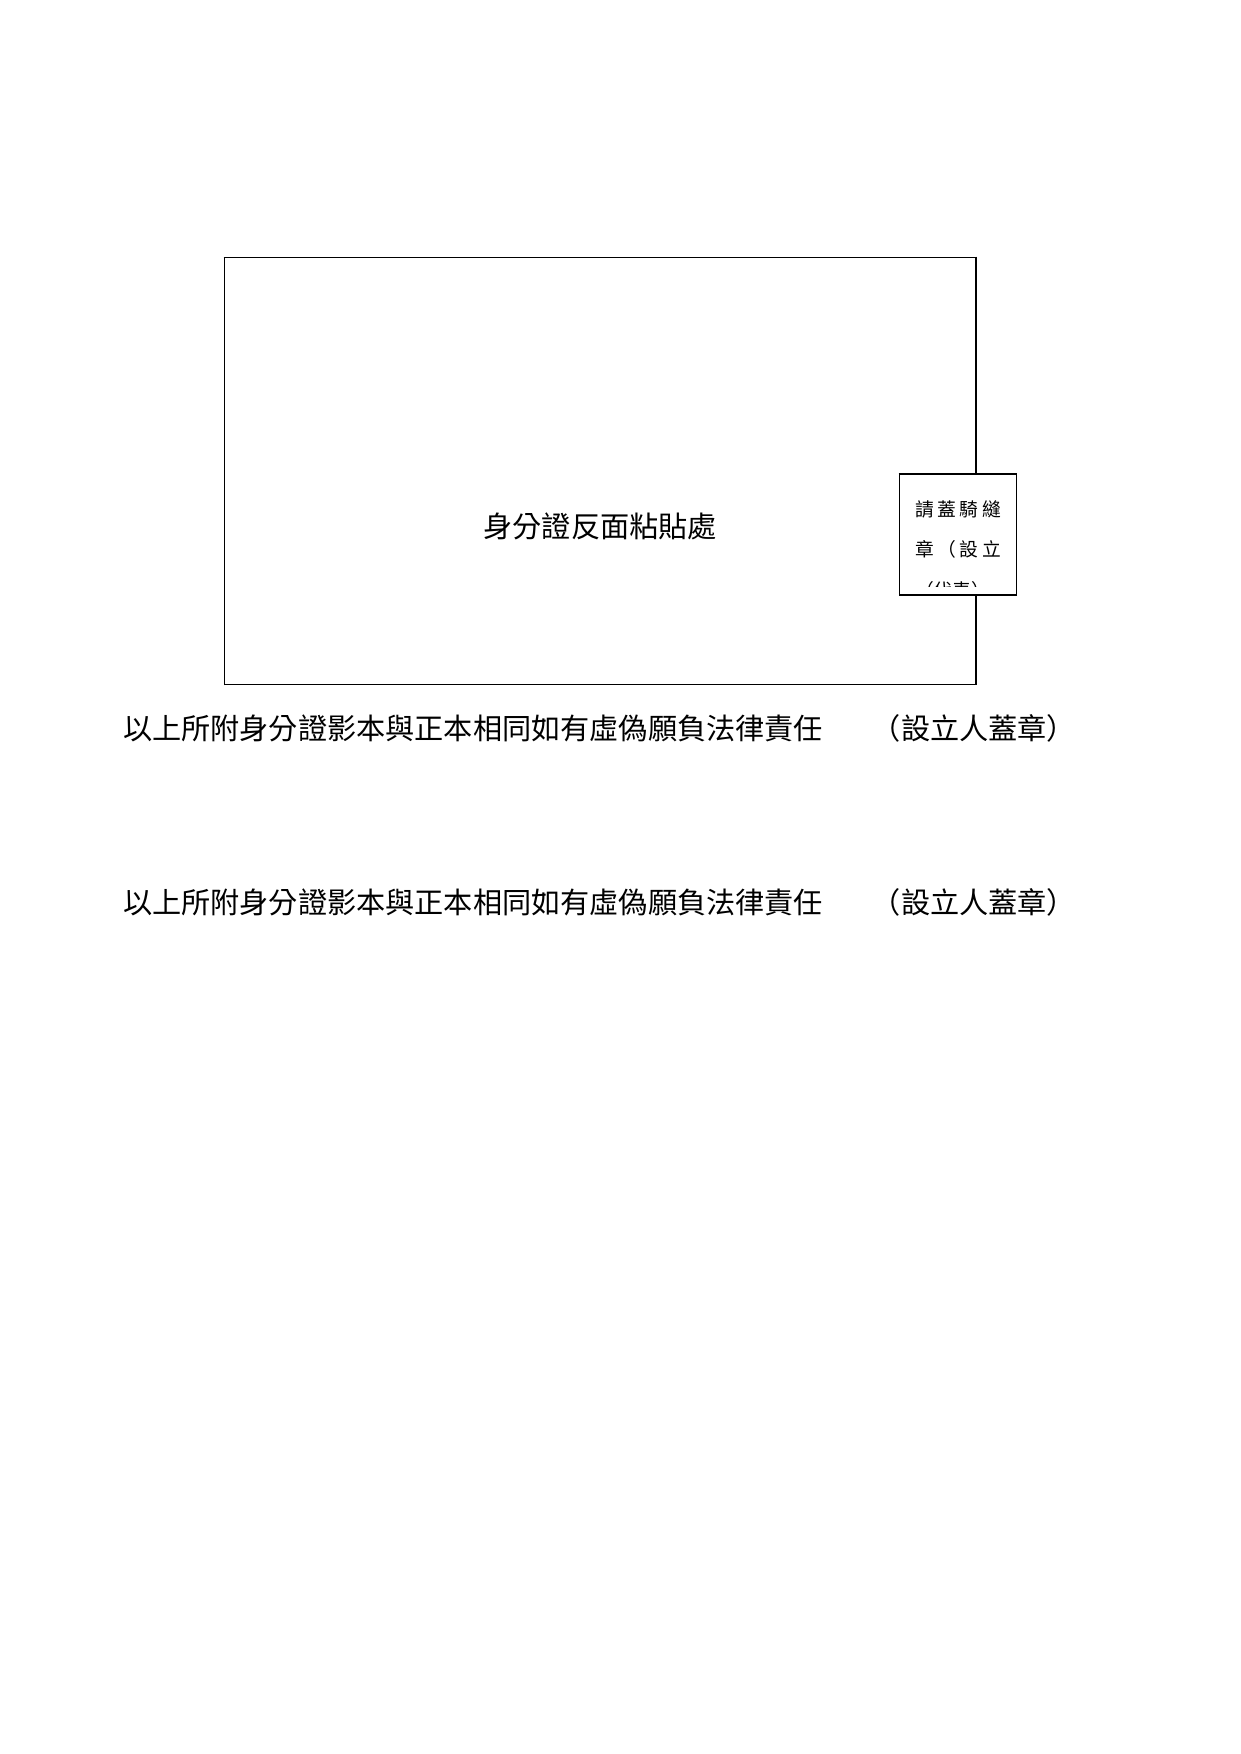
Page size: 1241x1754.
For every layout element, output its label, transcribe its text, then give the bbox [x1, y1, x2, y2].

text 以上所附身分證影本與正本相同如有虛偽願負法律責任 （設立人蓋章） [94, 863, 1125, 938]
text 身分證反面粘貼處 [240, 504, 898, 546]
text 以上所附身分證影本與正本相同如有虛偽願負法律責任 （設立人蓋章） [94, 689, 1125, 764]
text 請蓋騎縫章（設立（代表） [915, 494, 1001, 586]
